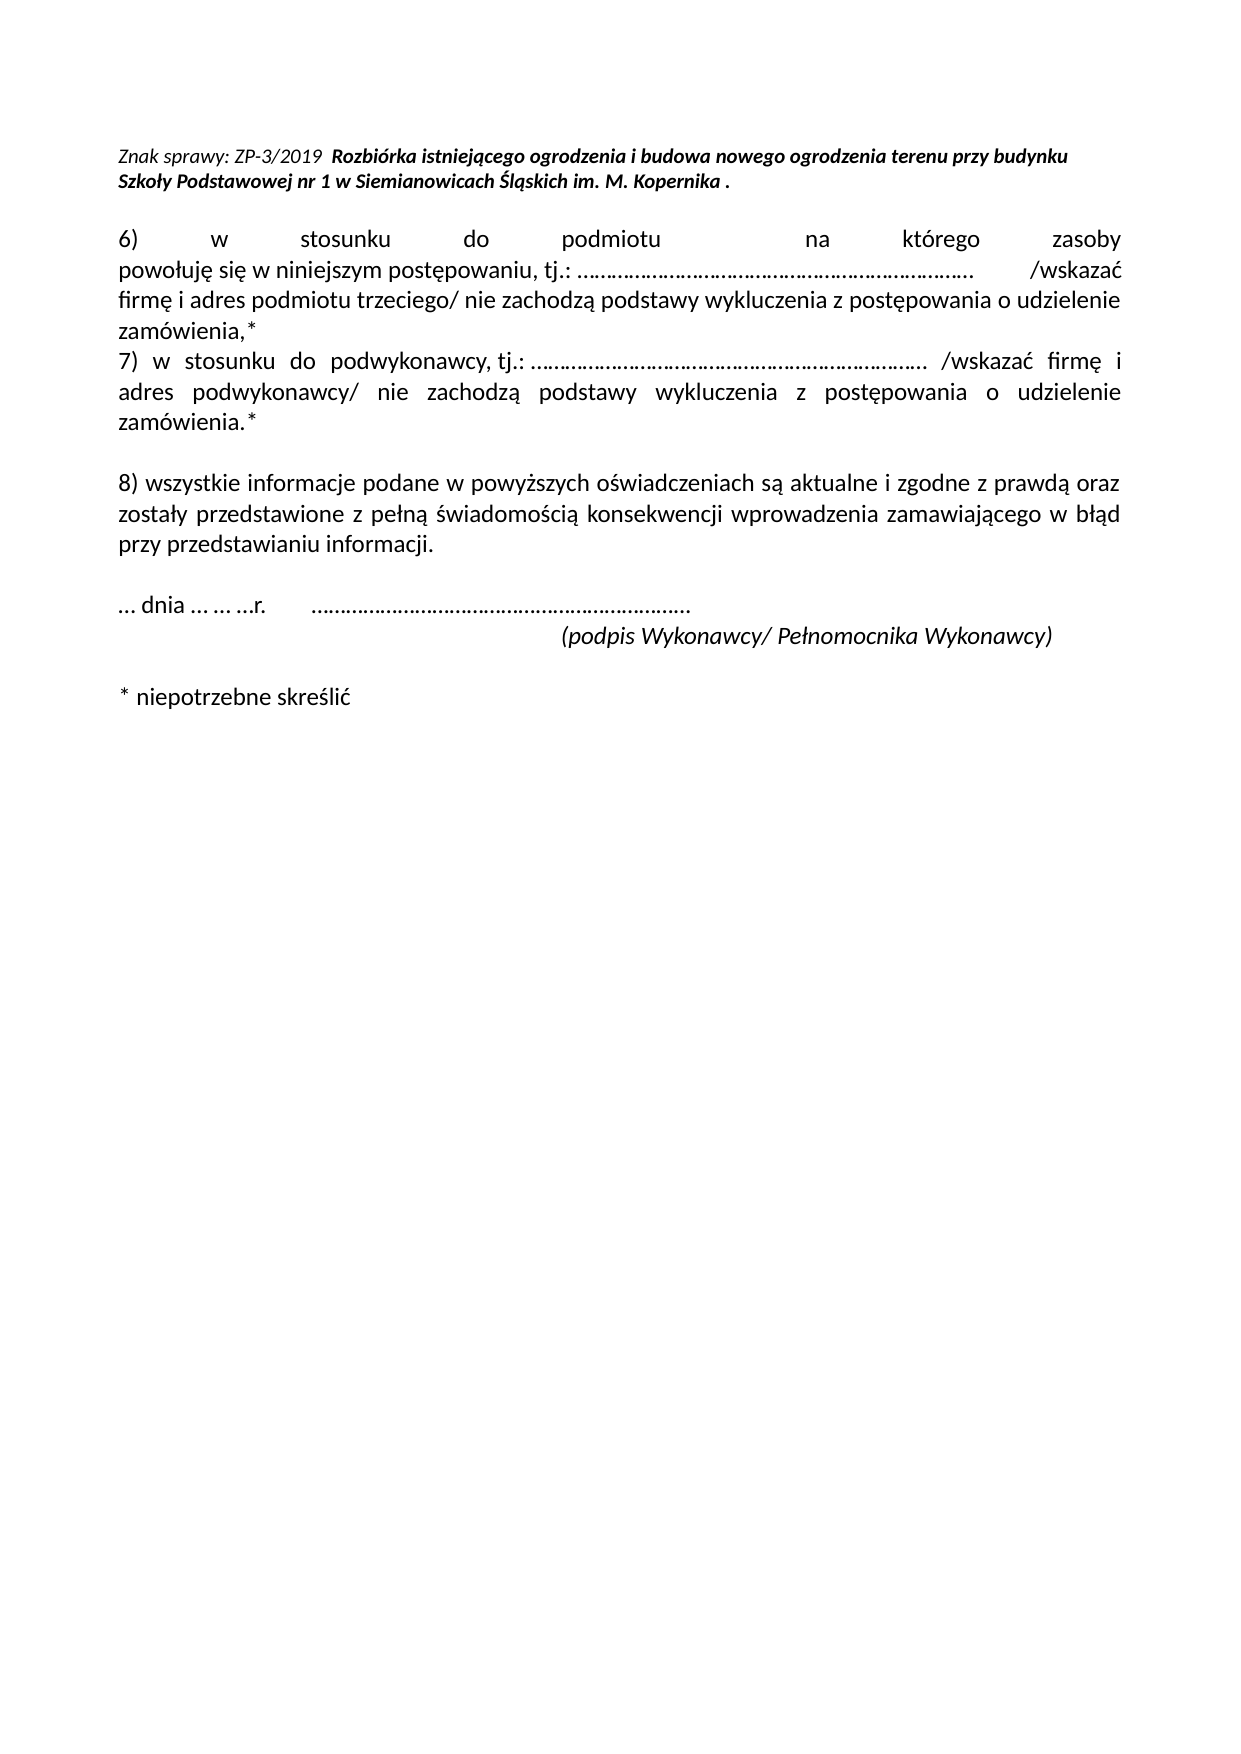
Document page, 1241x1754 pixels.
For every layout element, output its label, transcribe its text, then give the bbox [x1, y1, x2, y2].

text 7) w stosunku do podwykonawcy, tj.: …………………………………………………………… /wskazać firmę i adres podwykonawcy/ nie zachodzą podstawy wykluczenia z postępowania o udzielenie zamówienia.* [118, 346, 1122, 437]
text … dnia … … …r. ………………………………………………………… [118, 590, 1122, 620]
text * niepotrzebne skreślić [118, 681, 1122, 712]
text 8) wszystkie informacje podane w powyższych oświadczeniach są aktualne i zgodne z prawdą oraz zostały przedstawione z pełną świadomością konsekwencji wprowadzenia zamawiającego w błąd przy przedstawianiu informacji. [118, 468, 1122, 559]
text (podpis Wykonawcy/ Pełnomocnika Wykonawcy) [561, 620, 1122, 651]
text 6) w stosunku do podmiotu na którego zasoby powołuję się w niniejszym postępowaniu, tj.: …………………………………………………………… /wskazać firmę i adres podmiotu trzeciego/ nie zachodzą podstawy wykluczenia z postępowania o udzielenie zamówienia,* [118, 223, 1122, 346]
